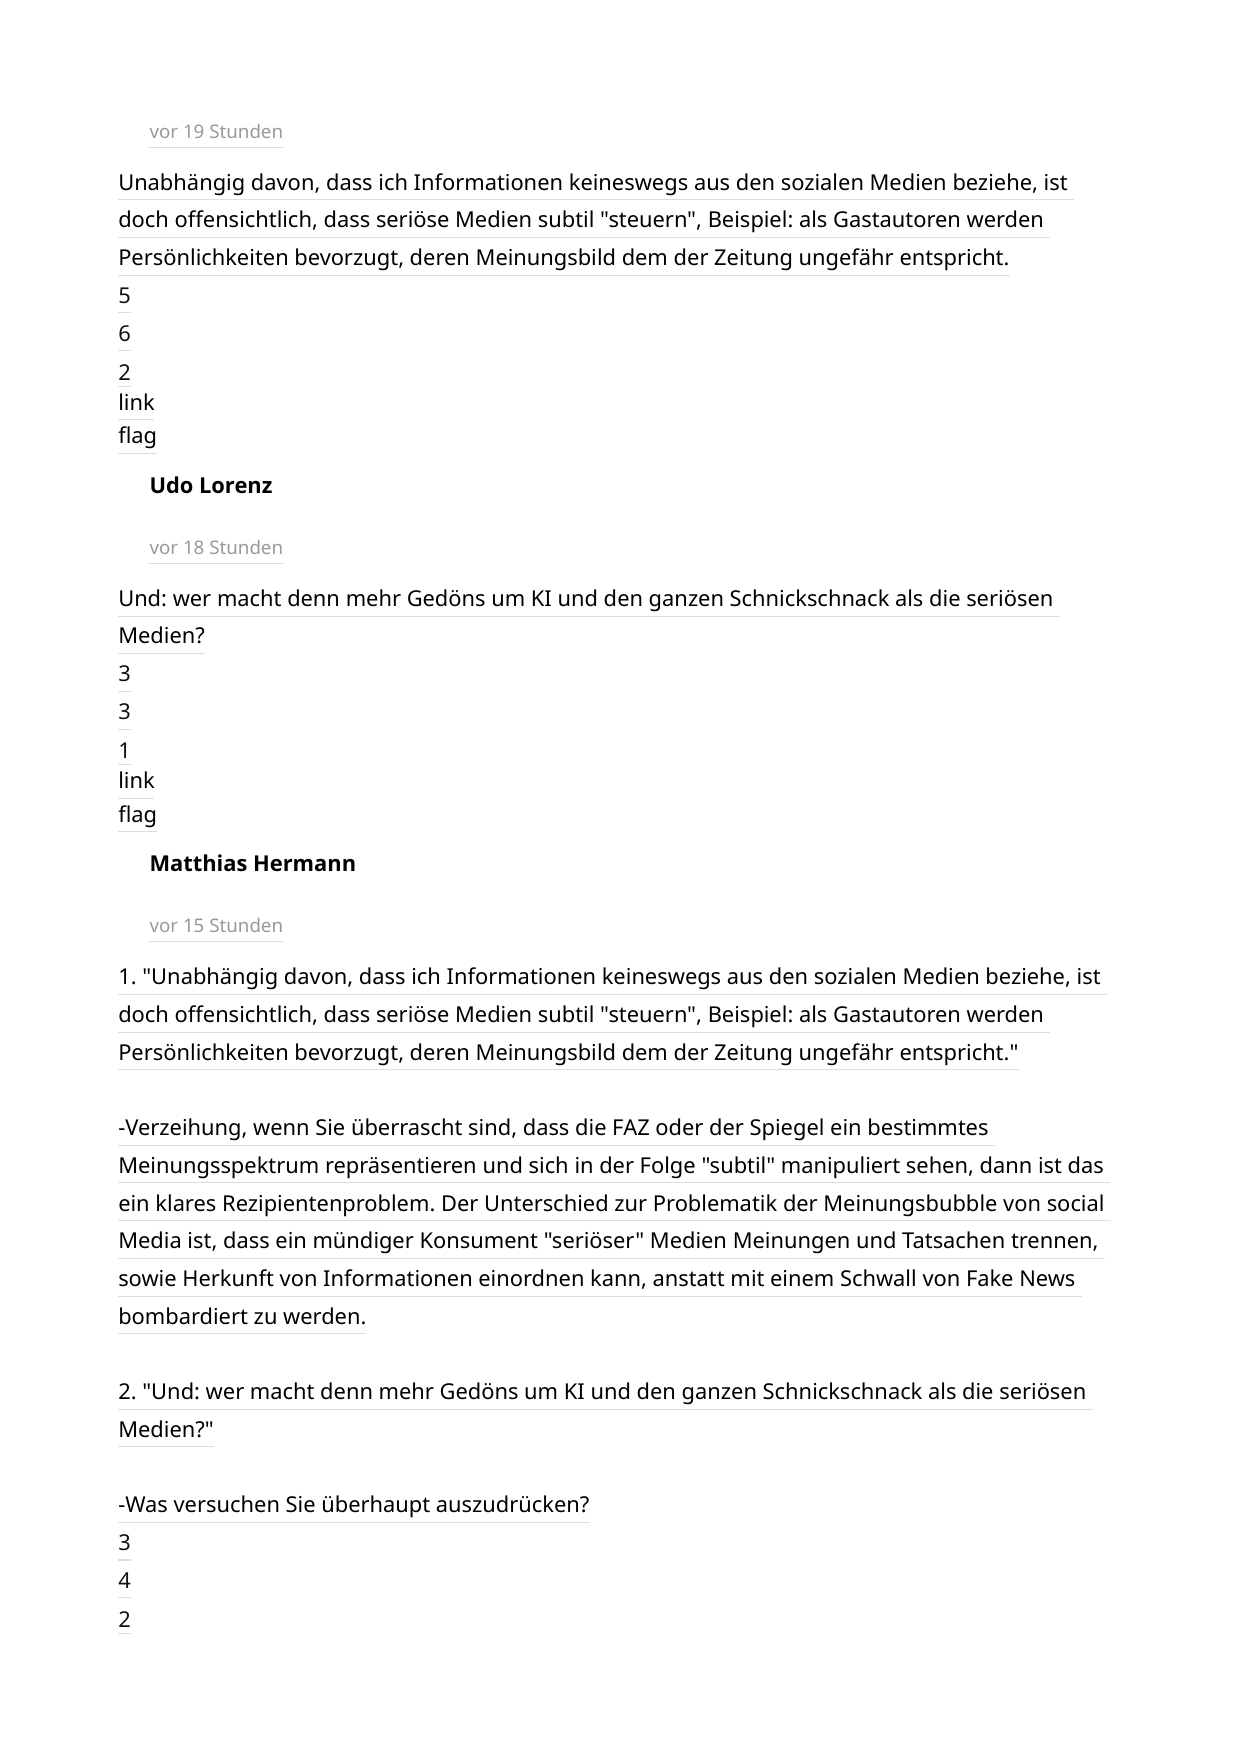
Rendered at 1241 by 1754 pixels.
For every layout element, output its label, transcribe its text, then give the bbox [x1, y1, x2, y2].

text flag [118, 799, 1122, 832]
text 3 [118, 696, 1122, 730]
text vor 19 Stunden [149, 118, 1117, 148]
text 2 [118, 355, 1122, 387]
text 1. "Unabhängig davon, dass ich Informationen keineswegs aus den sozialen Medien beziehe, ist doch offensichtlich, dass seriöse Medien subtil "steuern", Beispiel: als Gastautoren werden Persönlichkeiten bevorzugt, deren Meinungsbild dem der Zeitung ungefähr entspricht." -Verzeihung, wenn Sie überrascht sind, dass die FAZ oder der Spiegel ein bestimmtes Meinungsspektrum repräsentieren und sich in der Folge "subtil" manipuliert sehen, dann ist das ein klares Rezipientenproblem. Der Unterschied zur Problematik der Meinungsbubble von social Media ist, dass ein mündiger Konsument "seriöser" Medien Meinungen und Tatsachen trennen, sowie Herkunft von Informationen einordnen kann, anstatt mit einem Schwall von Fake News bombardiert zu werden. 2. "Und: wer macht denn mehr Gedöns um KI und den ganzen Schnickschnack als die seriösen Medien?" -Was versuchen Sie überhaupt auszudrücken? [118, 961, 1122, 1523]
text link [118, 387, 1122, 420]
text 6 [118, 317, 1122, 351]
text link [118, 765, 1122, 799]
text 1 [118, 734, 1122, 765]
text 3 [118, 658, 1122, 692]
text 5 [118, 280, 1122, 313]
text 2 [118, 1602, 1122, 1634]
text Unabhängig davon, dass ich Informationen keineswegs aus den sozialen Medien beziehe, ist doch offensichtlich, dass seriöse Medien subtil "steuern", Beispiel: als Gastautoren werden Persönlichkeiten bevorzugt, deren Meinungsbild dem der Zeitung ungefähr entspricht. [118, 167, 1122, 276]
text Und: wer macht denn mehr Gedöns um KI und den ganzen Schnickschnack als die seriösen Medien? [118, 583, 1122, 654]
text 4 [118, 1564, 1122, 1598]
text flag [118, 420, 1122, 454]
text vor 18 Stunden [149, 534, 1117, 564]
text 3 [118, 1527, 1122, 1561]
text Matthias Hermann [149, 848, 1122, 878]
text vor 15 Stunden [149, 913, 1117, 942]
text Udo Lorenz [149, 470, 1122, 499]
